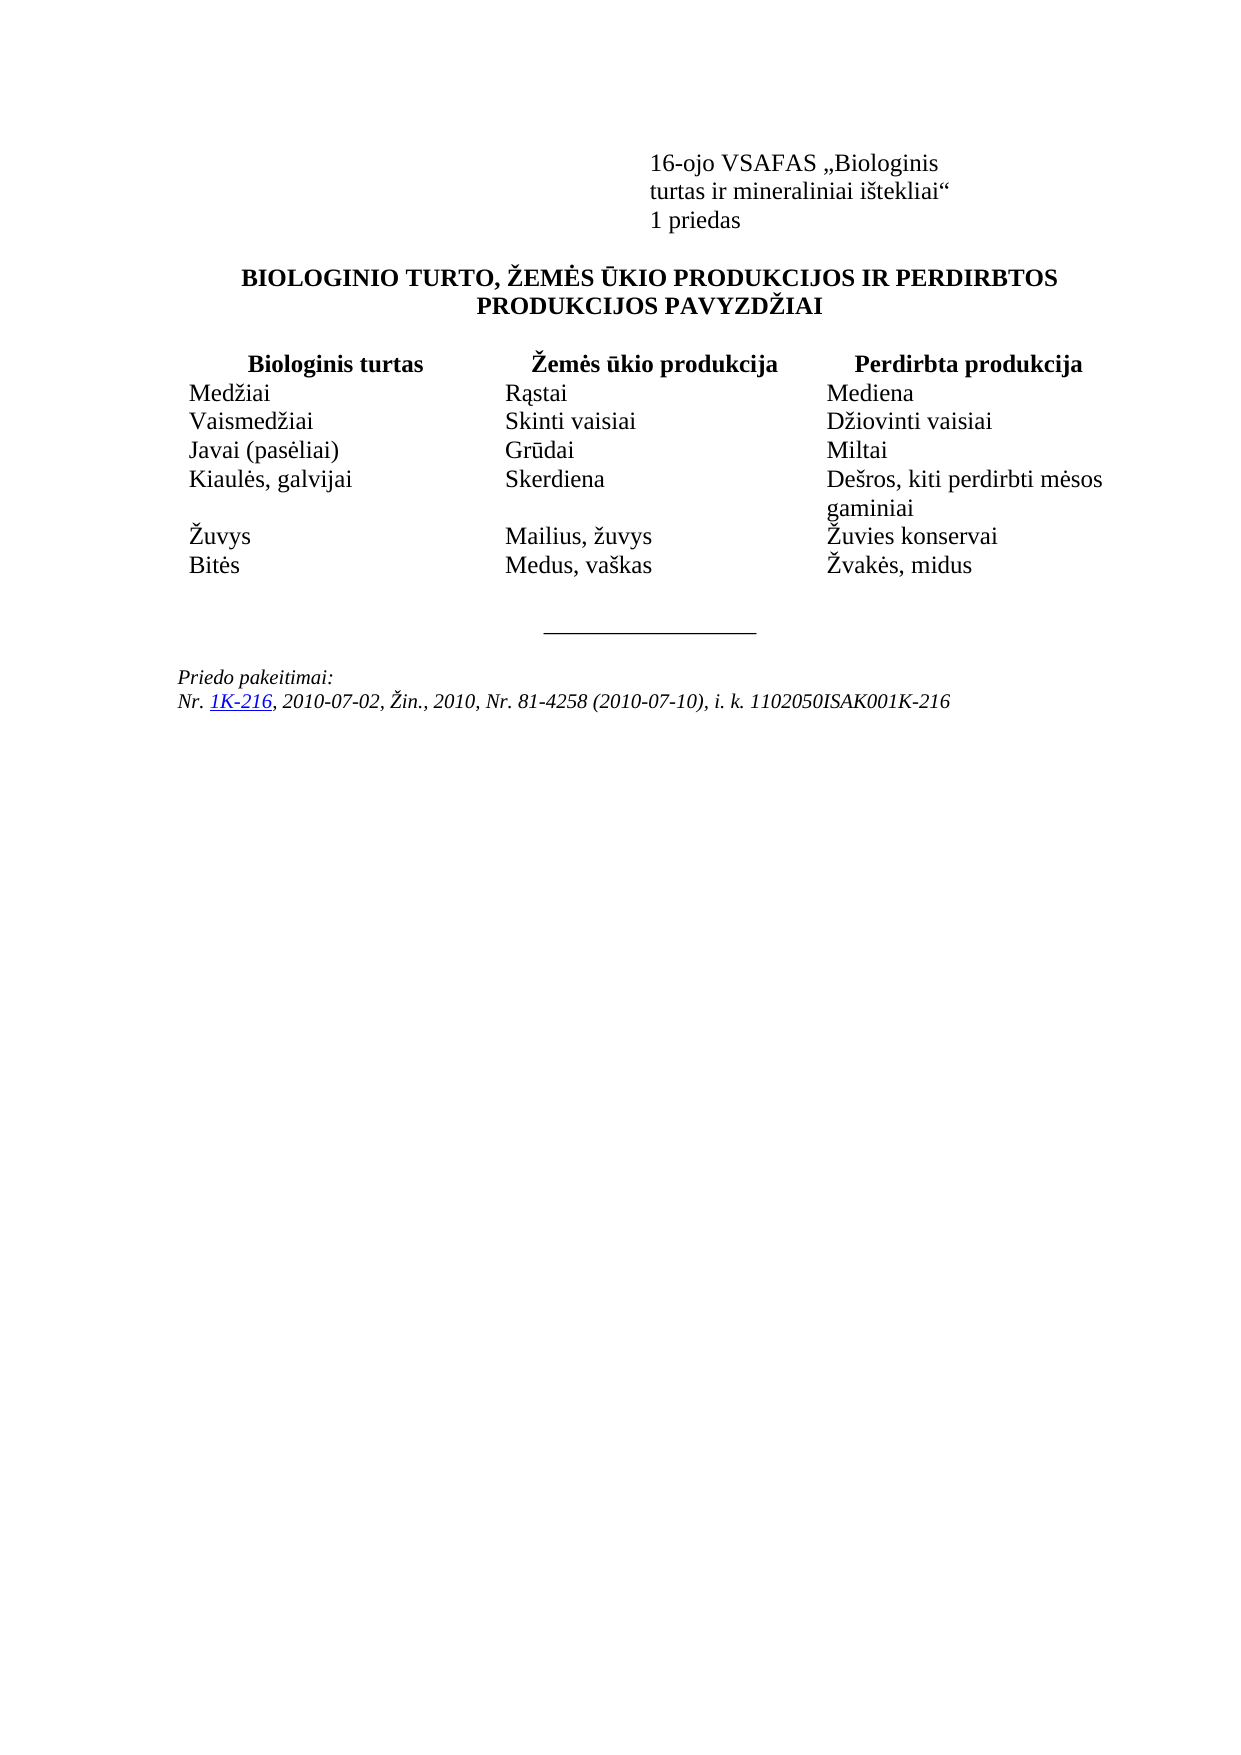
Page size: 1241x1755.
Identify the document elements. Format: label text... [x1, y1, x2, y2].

table_cell Bitės [177, 550, 494, 579]
table_cell Dešros, kiti perdirbti mėsos gaminiai [815, 464, 1122, 521]
table_cell Javai (pasėliai) [177, 435, 494, 464]
table_cell Mediena [815, 378, 1122, 406]
table_header Žemės ūkio produkcija [494, 349, 815, 378]
table_cell Žuvys [177, 521, 494, 550]
table_header Biologinis turtas [177, 349, 494, 378]
text BIOLOGINIO TURTO, ŽEMĖS ŪKIO PRODUKCIJOS IR PERDIRBTOS PRODUKCIJOS PAVYZDŽIAI [177, 263, 1122, 320]
table_cell Džiovinti vaisiai [815, 406, 1122, 435]
table_cell Medus, vaškas [494, 550, 815, 579]
text Nr. 1K-216, 2010-07-02, Žin., 2010, Nr. 81-4258 (2010-07-10), i. k. 1102050ISAK001K-216 [177, 689, 1122, 713]
table_cell Žuvies konservai [815, 521, 1122, 550]
text 16-ojo VSAFAS „Biologinis [649, 148, 1122, 176]
table_cell Mailius, žuvys [494, 521, 815, 550]
text 1 priedas [649, 205, 1122, 234]
table_cell Žvakės, midus [815, 550, 1122, 579]
table_cell Rąstai [494, 378, 815, 406]
table_cell Skinti vaisiai [494, 406, 815, 435]
table_cell Grūdai [494, 435, 815, 464]
table_header Perdirbta produkcija [815, 349, 1122, 378]
text turtas ir mineraliniai ištekliai“ [649, 176, 1122, 205]
table_cell Medžiai [177, 378, 494, 406]
table_cell Kiaulės, galvijai [177, 464, 494, 521]
table_cell Skerdiena [494, 464, 815, 521]
table_cell Vaismedžiai [177, 406, 494, 435]
table_cell Miltai [815, 435, 1122, 464]
text _________________ [177, 608, 1122, 636]
text Priedo pakeitimai: [177, 665, 1122, 689]
